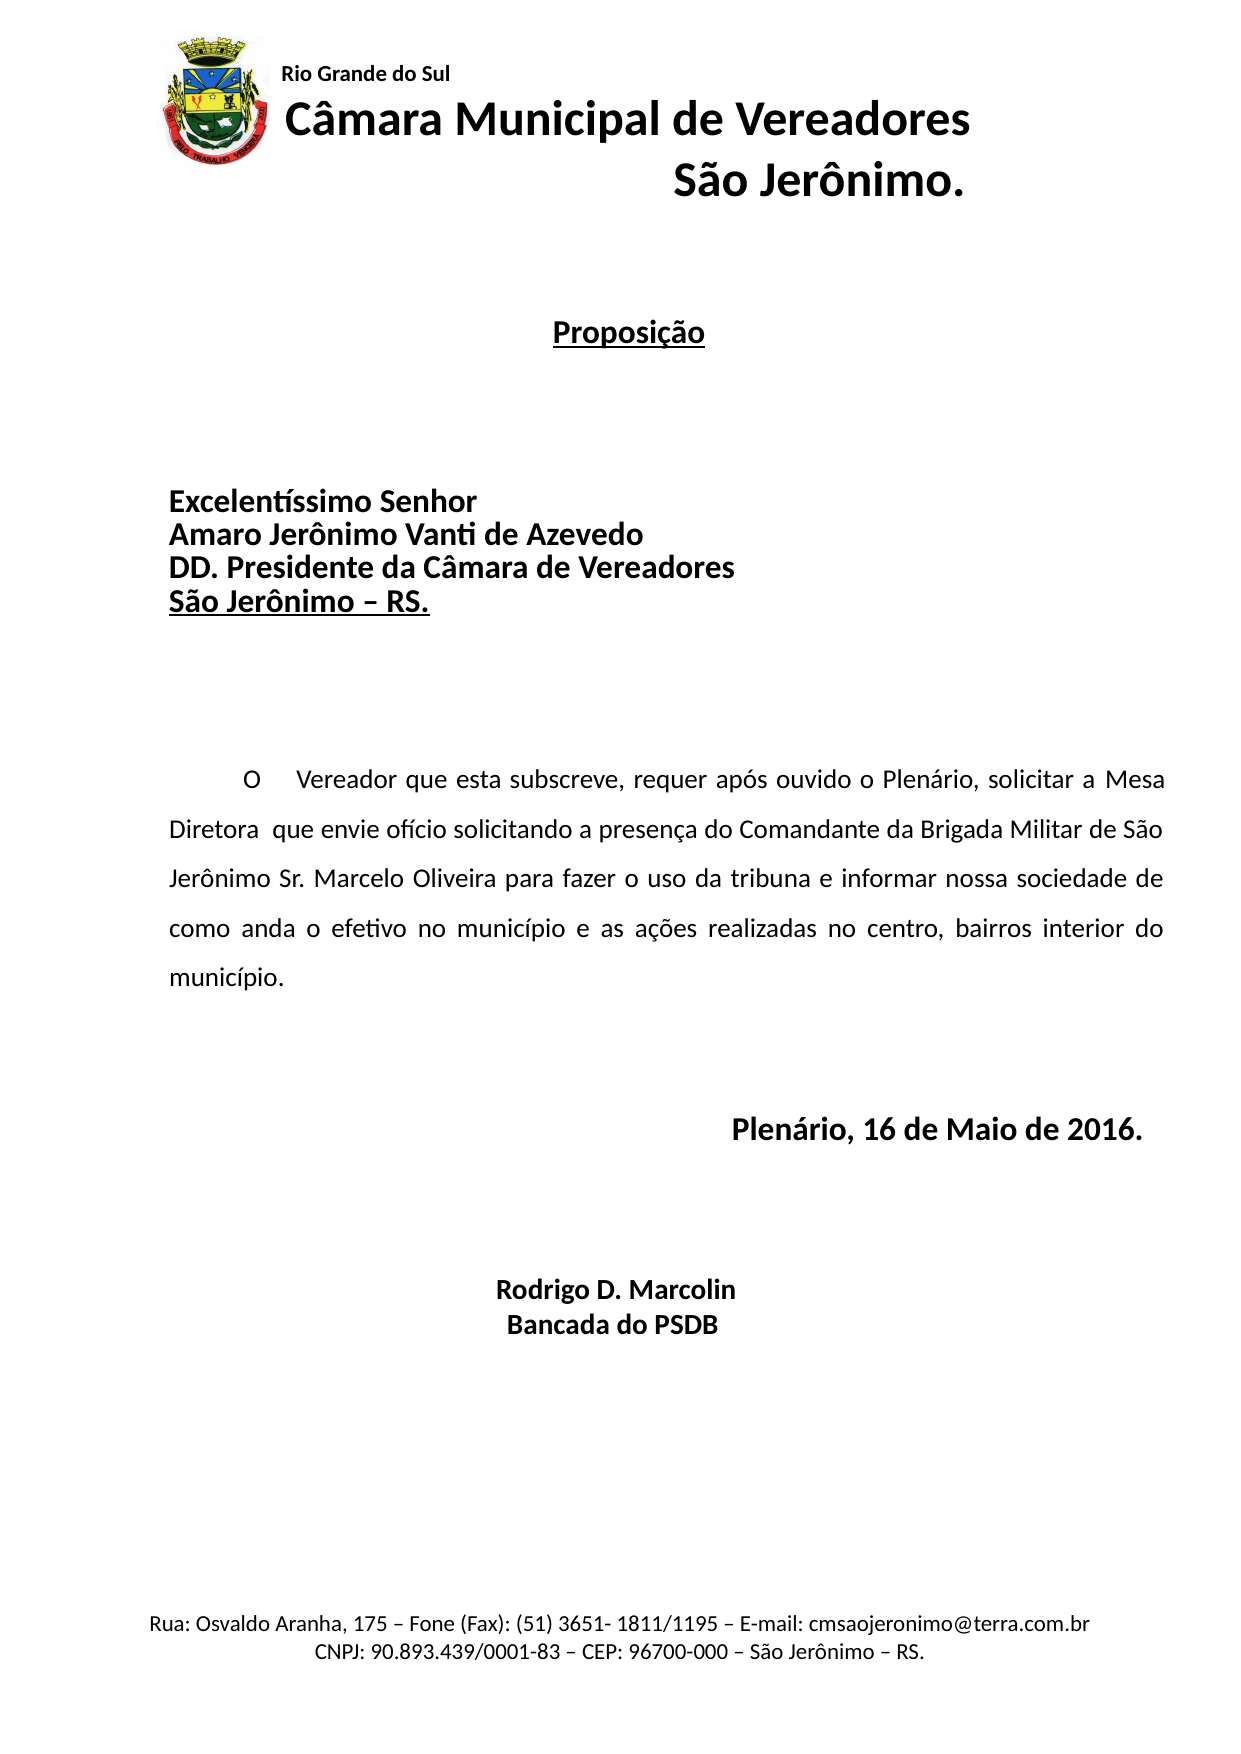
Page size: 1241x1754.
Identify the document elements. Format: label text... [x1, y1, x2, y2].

text Rodrigo D. Marcolin [75, 1271, 1165, 1306]
text Amaro Jerônimo Vanti de Azevedo [169, 519, 1109, 552]
text Plenário, 16 de Maio de 2016. [75, 1108, 1144, 1149]
text O Vereador que esta subscreve, requer após ouvido o Plenário, solicitar a Mesa Diretora que envie ofício solicitando a presença do Comandante da Brigada Militar de São Jerônimo Sr. Marcelo Oliveira para fazer o uso da tribuna e informar nossa sociedade de como anda o efetivo no município e as ações realizadas no centro, bairros interior do município. [169, 763, 1165, 993]
text Bancada do PSDB [75, 1306, 1165, 1342]
text Excelentíssimo Senhor [169, 485, 1109, 519]
text DD. Presidente da Câmara de Vereadores [169, 552, 1109, 585]
subtitle Proposição [75, 311, 1109, 352]
text São Jerônimo – RS. [169, 585, 1109, 619]
